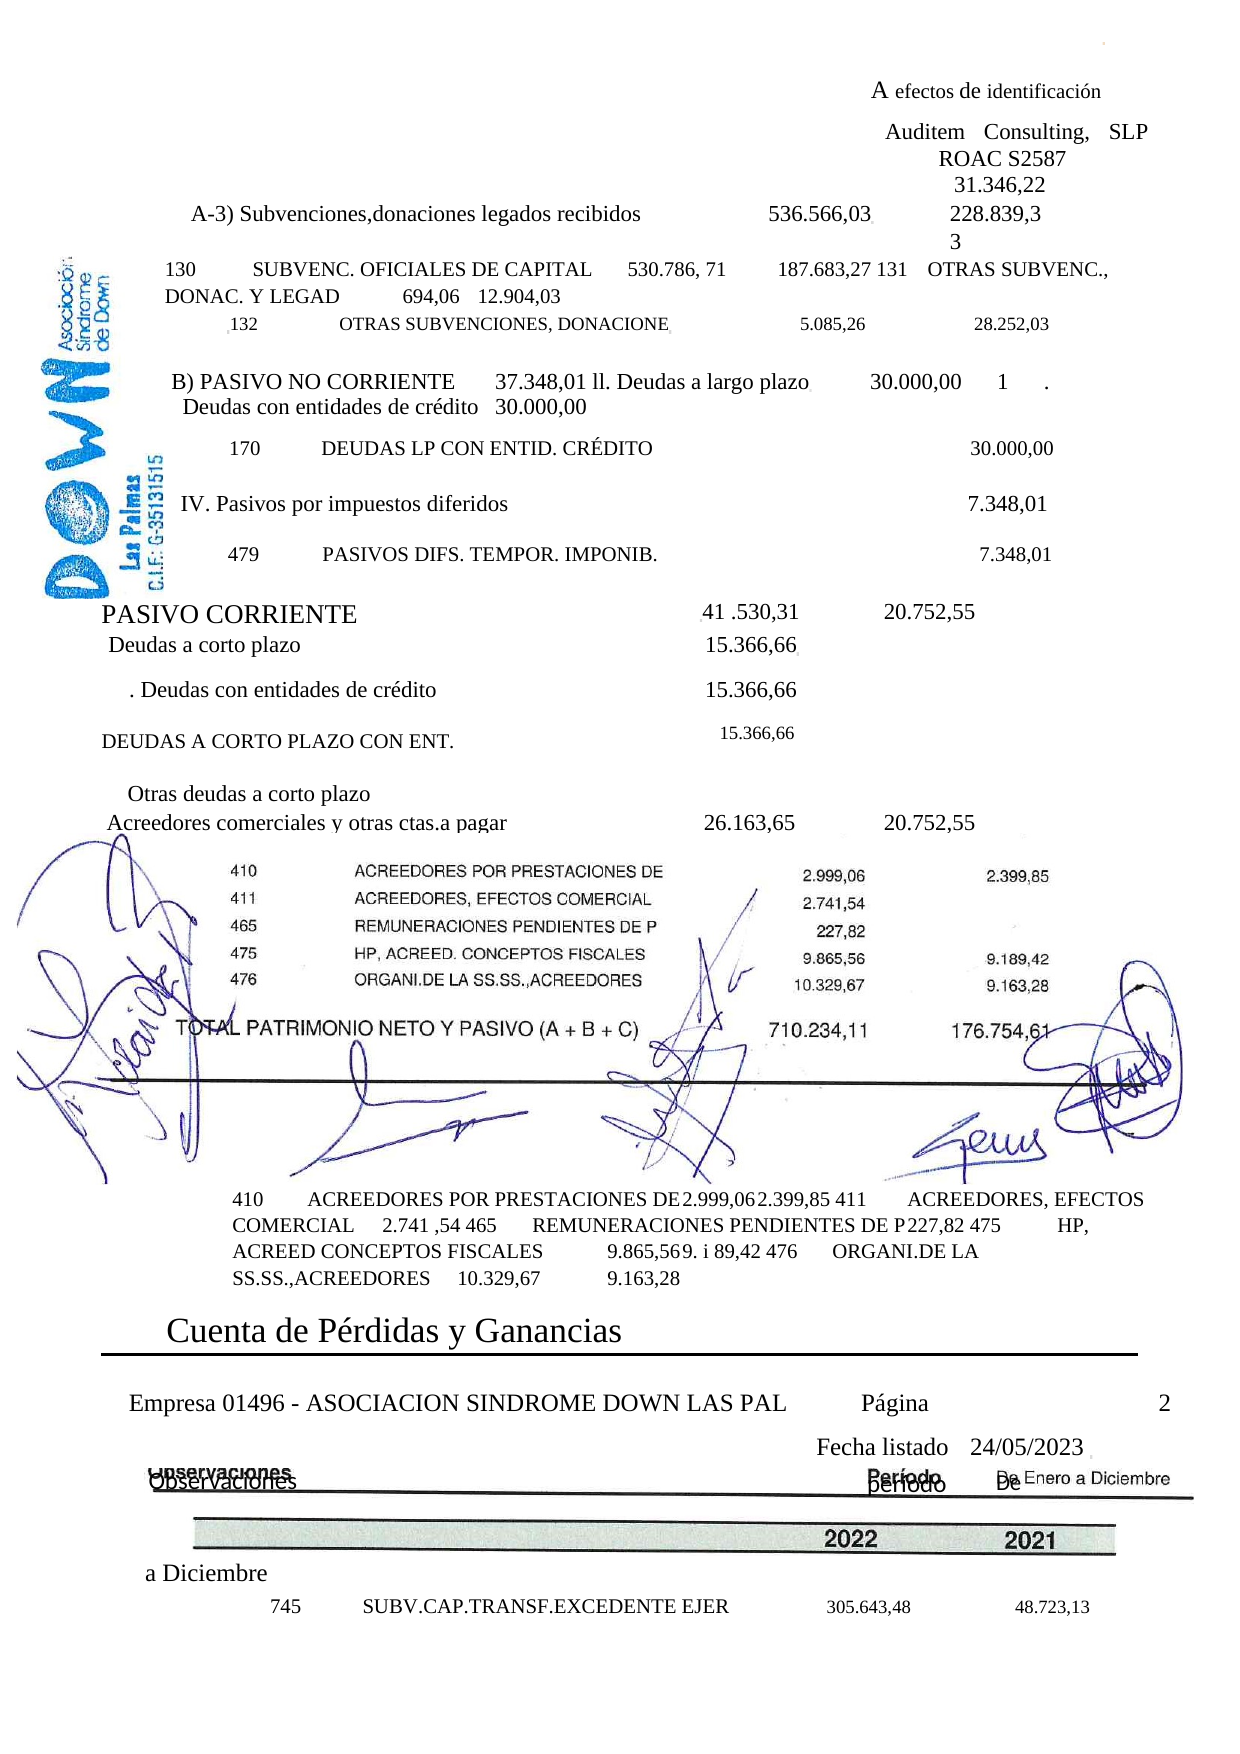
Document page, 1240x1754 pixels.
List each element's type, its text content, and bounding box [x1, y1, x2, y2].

table_cell DEUDAS A CORTO PLAZO CON ENT. Otras deudas a corto plazo [101, 721, 691, 808]
text 170 DEUDAS LP CON ENTID. CRÉDITO 30.000,00 [164, 436, 1171, 460]
table_cell [867, 631, 975, 676]
table_cell [867, 676, 975, 721]
table_header 305.643,48 [818, 1594, 994, 1619]
table_cell 228.839,33 [942, 200, 1050, 257]
table_cell 26.163,65 [691, 808, 867, 833]
table_cell Acreedores comerciales y otras ctas.a pagar [101, 808, 691, 833]
table_cell . Deudas con entidades de crédito [101, 676, 691, 721]
text 132 OTRAS SUBVENCIONES, DONACIONE 5.085,26 28.252,03 [164, 313, 1171, 335]
subtitle 410 ACREEDORES POR PRESTACIONES DE 2.999,06 2.399,85 411 ACREEDORES, EFECTOS COMERCIAL 2.741 ,54 465 REMUNERACIONES PENDIENTES DE P 227,82 475 HP, ACREED CONCEPTOS FISCALES 9.865,56 9. i 89,42 476 ORGANI.DE LA SS.SS.,ACREEDORES 10.329,67 9.163,28 [232, 1185, 1171, 1290]
table_header 48.723,13 [995, 1594, 1093, 1619]
table_cell -31.346,22 [942, 171, 1050, 200]
subtitle 130 SUBVENC. OFICIALES DE CAPITAL 530.786, 71 187.683,27 131 OTRAS SUBVENC., DONAC. Y LEGAD 694,06 12.904,03 [164, 257, 1171, 308]
text Fecha listado 24/05/2023 [145, 1432, 1193, 1468]
table_cell Deudas a corto plazo [101, 631, 691, 676]
table_cell [766, 171, 942, 200]
text B) PASIVO NO CORRIENTE 37.348,01 ll. Deudas a largo plazo 30.000,00 1 . Deudas con entidades de crédito 30.000,00 [164, 370, 1049, 420]
text 479 PASIVOS DIFS. TEMPOR. IMPONIB. 7.348,01 [164, 542, 1171, 566]
subtitle Cuenta de Pérdidas y Ganancias [166, 1309, 1171, 1350]
text IV. Pasivos por impuestos diferidos 7.348,01 [164, 489, 1171, 516]
table_cell 20.752,55 [867, 808, 975, 833]
table_cell [173, 171, 766, 200]
table_cell 15.366,66 [691, 721, 867, 808]
table_cell 15.366,66 [691, 631, 867, 676]
table_cell A-3) Subvenciones,donaciones legados recibidos [173, 200, 766, 257]
table_header 745 SUBV.CAP.TRANSF.EXCEDENTE EJER [215, 1594, 818, 1619]
table_cell 536.566,03 [766, 200, 942, 257]
text a Diciembre [145, 1556, 1193, 1587]
table_header 20.752,55 [867, 598, 975, 631]
table_header PASIVO CORRIENTE [101, 598, 691, 631]
text Empresa 01496 - ASOCIACION SINDROME DOWN LAS PAL Página 2 [101, 1388, 1171, 1417]
table_header 41 .530,31 [691, 598, 867, 631]
table_cell [867, 721, 975, 808]
table_cell 15.366,66 [691, 676, 867, 721]
